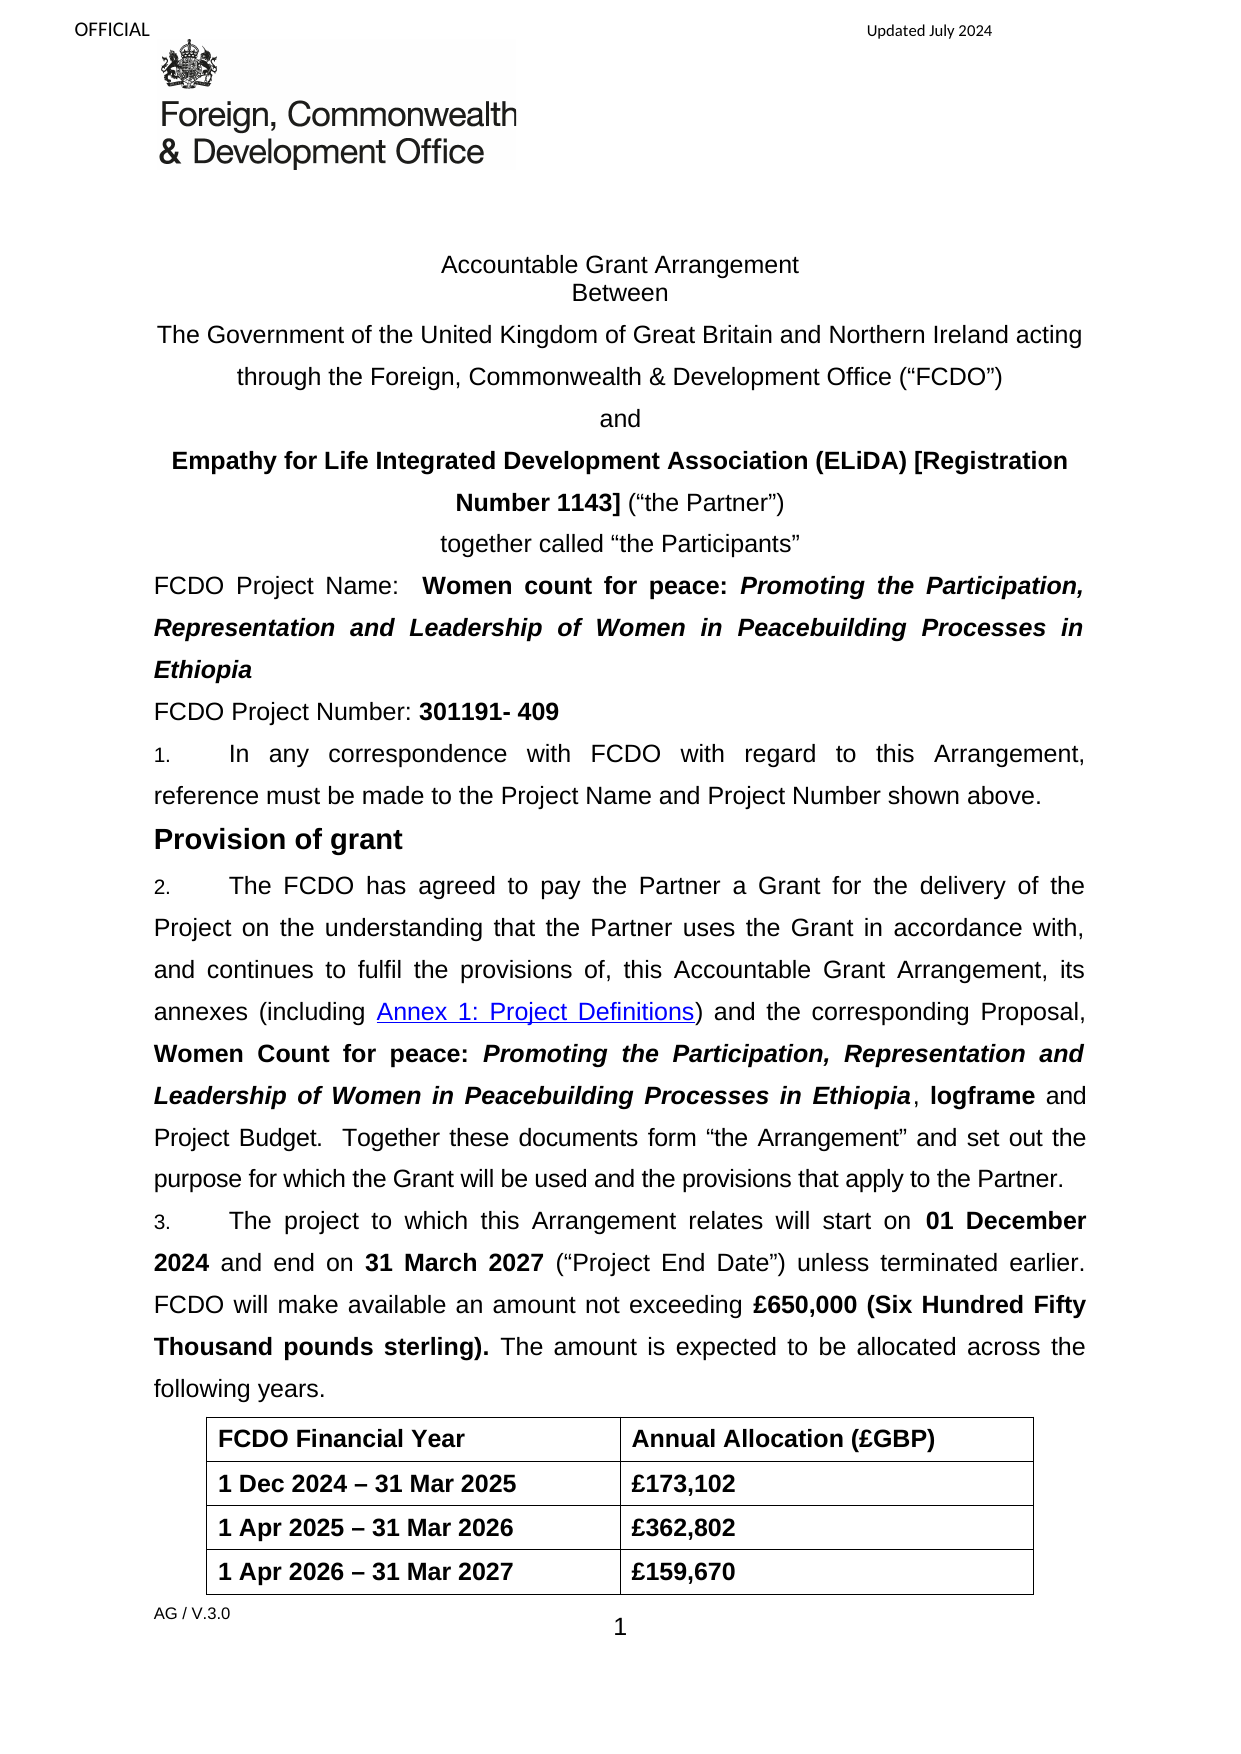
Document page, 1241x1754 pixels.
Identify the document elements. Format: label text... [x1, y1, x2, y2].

text The Government of the United Kingdom of Great Britain and Northern Ireland acting through the Foreign, Commonwealth & Development Office (“FCDO”) [153, 321, 1087, 391]
picture [157, 39, 517, 170]
text FCDO Project Number: 301191- 409 [153, 698, 1087, 726]
text Empathy for Life Integrated Development Association (ELiDA) [Registration Number 1143] (“the Partner”) [153, 446, 1087, 516]
text Accountable Grant Arrangement [153, 251, 1087, 279]
table_header Annual Allocation (£GBP) [621, 1418, 1033, 1461]
table_cell 1 Apr 2025 – 31 Mar 2026 [207, 1506, 620, 1549]
list In any correspondence with FCDO with regard to this Arrangement, reference must be made to the Project Name and Project Number shown above. [153, 739, 1087, 809]
table_cell 1 Apr 2026 – 31 Mar 2027 [207, 1550, 620, 1594]
text Between [153, 279, 1087, 307]
table_cell £362,802 [621, 1506, 1033, 1549]
table_cell £159,670 [621, 1550, 1033, 1594]
text Provision of grant [153, 823, 1087, 856]
table_header FCDO Financial Year [207, 1418, 620, 1461]
table_cell 1 Dec 2024 – 31 Mar 2025 [207, 1462, 620, 1505]
text FCDO Project Name: Women count for peace: Promoting the Participation, Representation and Leadership of Women in Peacebuilding Processes in Ethiopia [153, 572, 1087, 684]
list The FCDO has agreed to pay the Partner a Grant for the delivery of the Project on the understanding that the Partner uses the Grant in accordance with, and continues to fulfil the provisions of, this Accountable Grant Arrangement, its annexes (including Annex 1: Project Definitions) and the corresponding Proposal, Women Count for peace: Promoting the Participation, Representation and Leadership of Women in Peacebuilding Processes in Ethiopia, logframe and Project Budget. Together these documents form “the Arrangement” and set out the purpose for which the Grant will be used and the provisions that apply to the Partner. [153, 872, 1087, 1193]
text and [153, 404, 1087, 432]
table_cell £173,102 [621, 1462, 1033, 1505]
list The project to which this Arrangement relates will start on 01 December 2024 and end on 31 March 2027 (“Project End Date”) unless terminated earlier. FCDO will make available an amount not exceeding £650,000 (Six Hundred Fifty Thousand pounds sterling). The amount is expected to be allocated across the following years. [153, 1207, 1087, 1403]
text together called “the Participants” [153, 530, 1087, 558]
